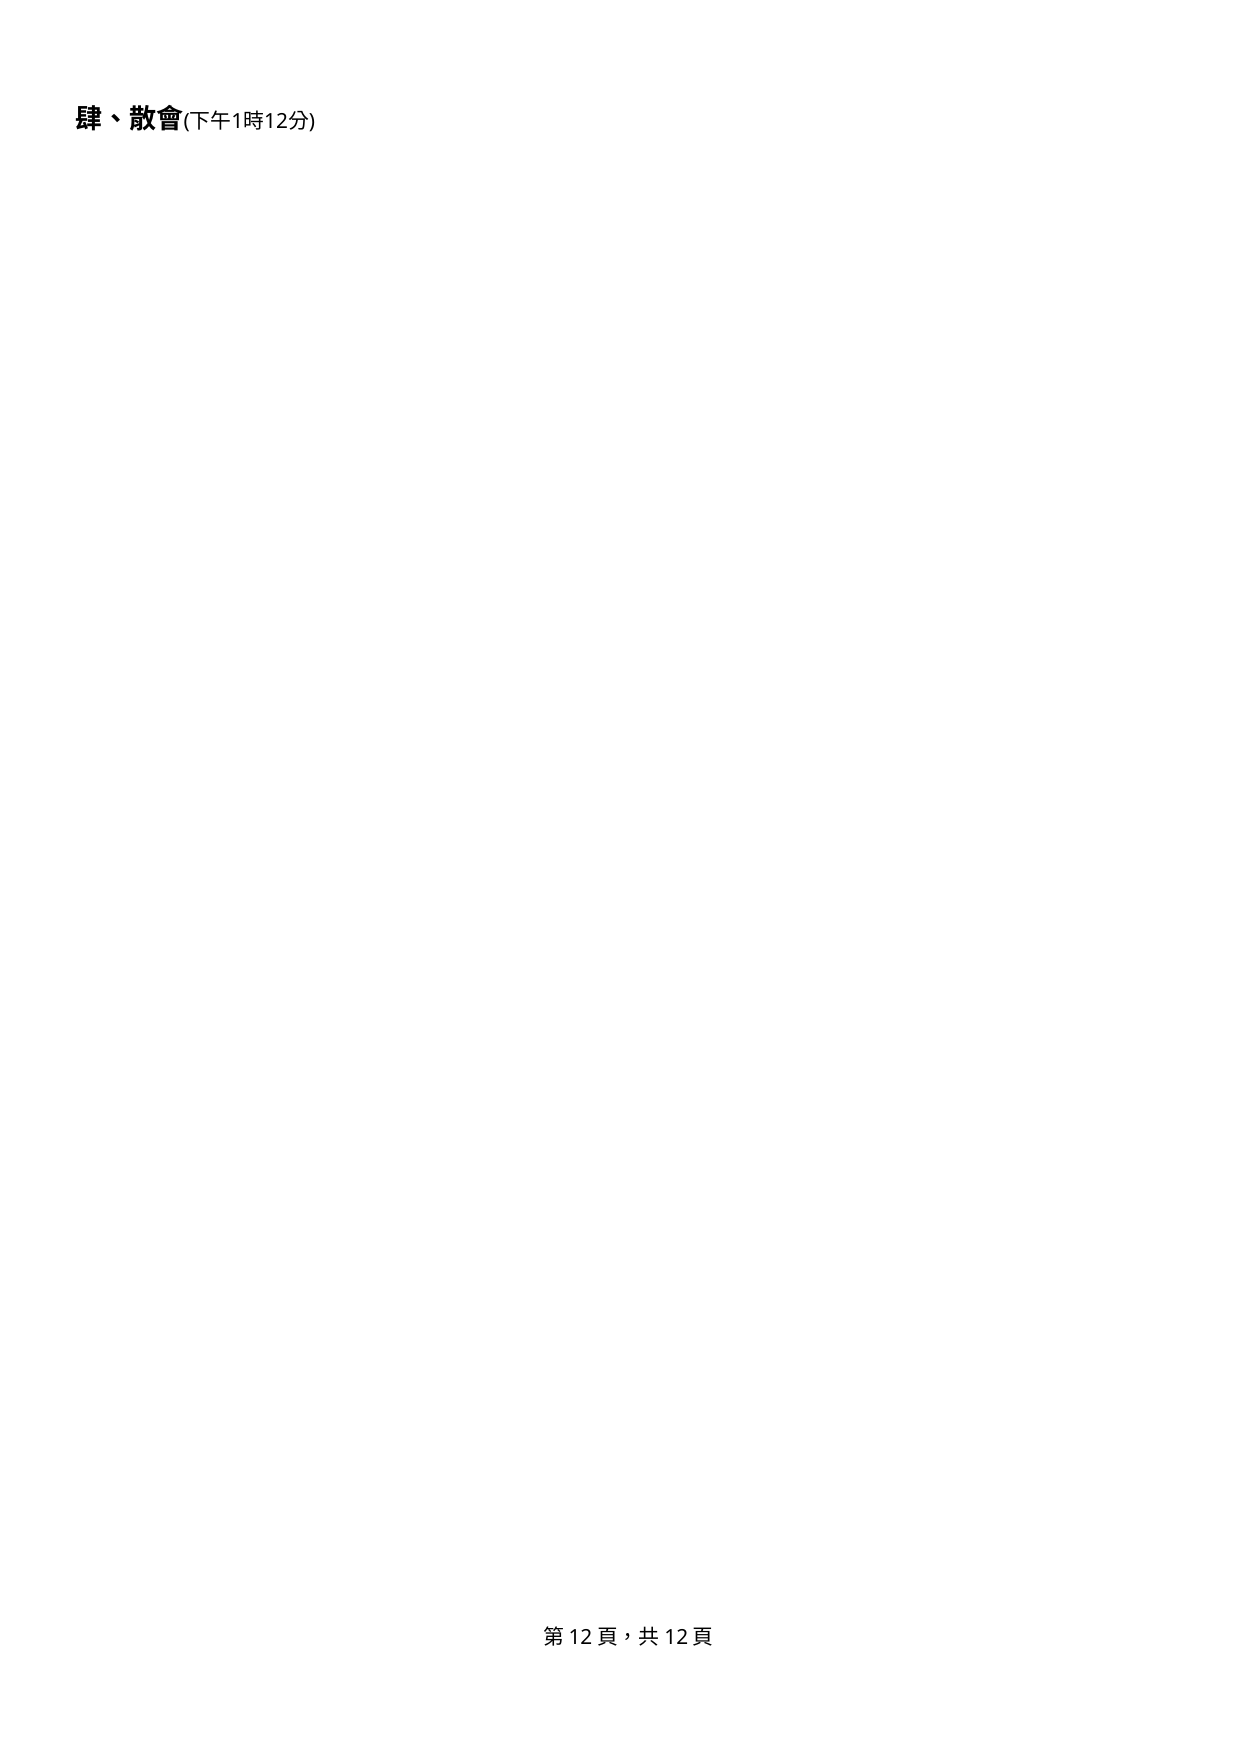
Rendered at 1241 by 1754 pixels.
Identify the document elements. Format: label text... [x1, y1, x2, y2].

text 肆、散會(下午1時12分) [75, 79, 1181, 154]
